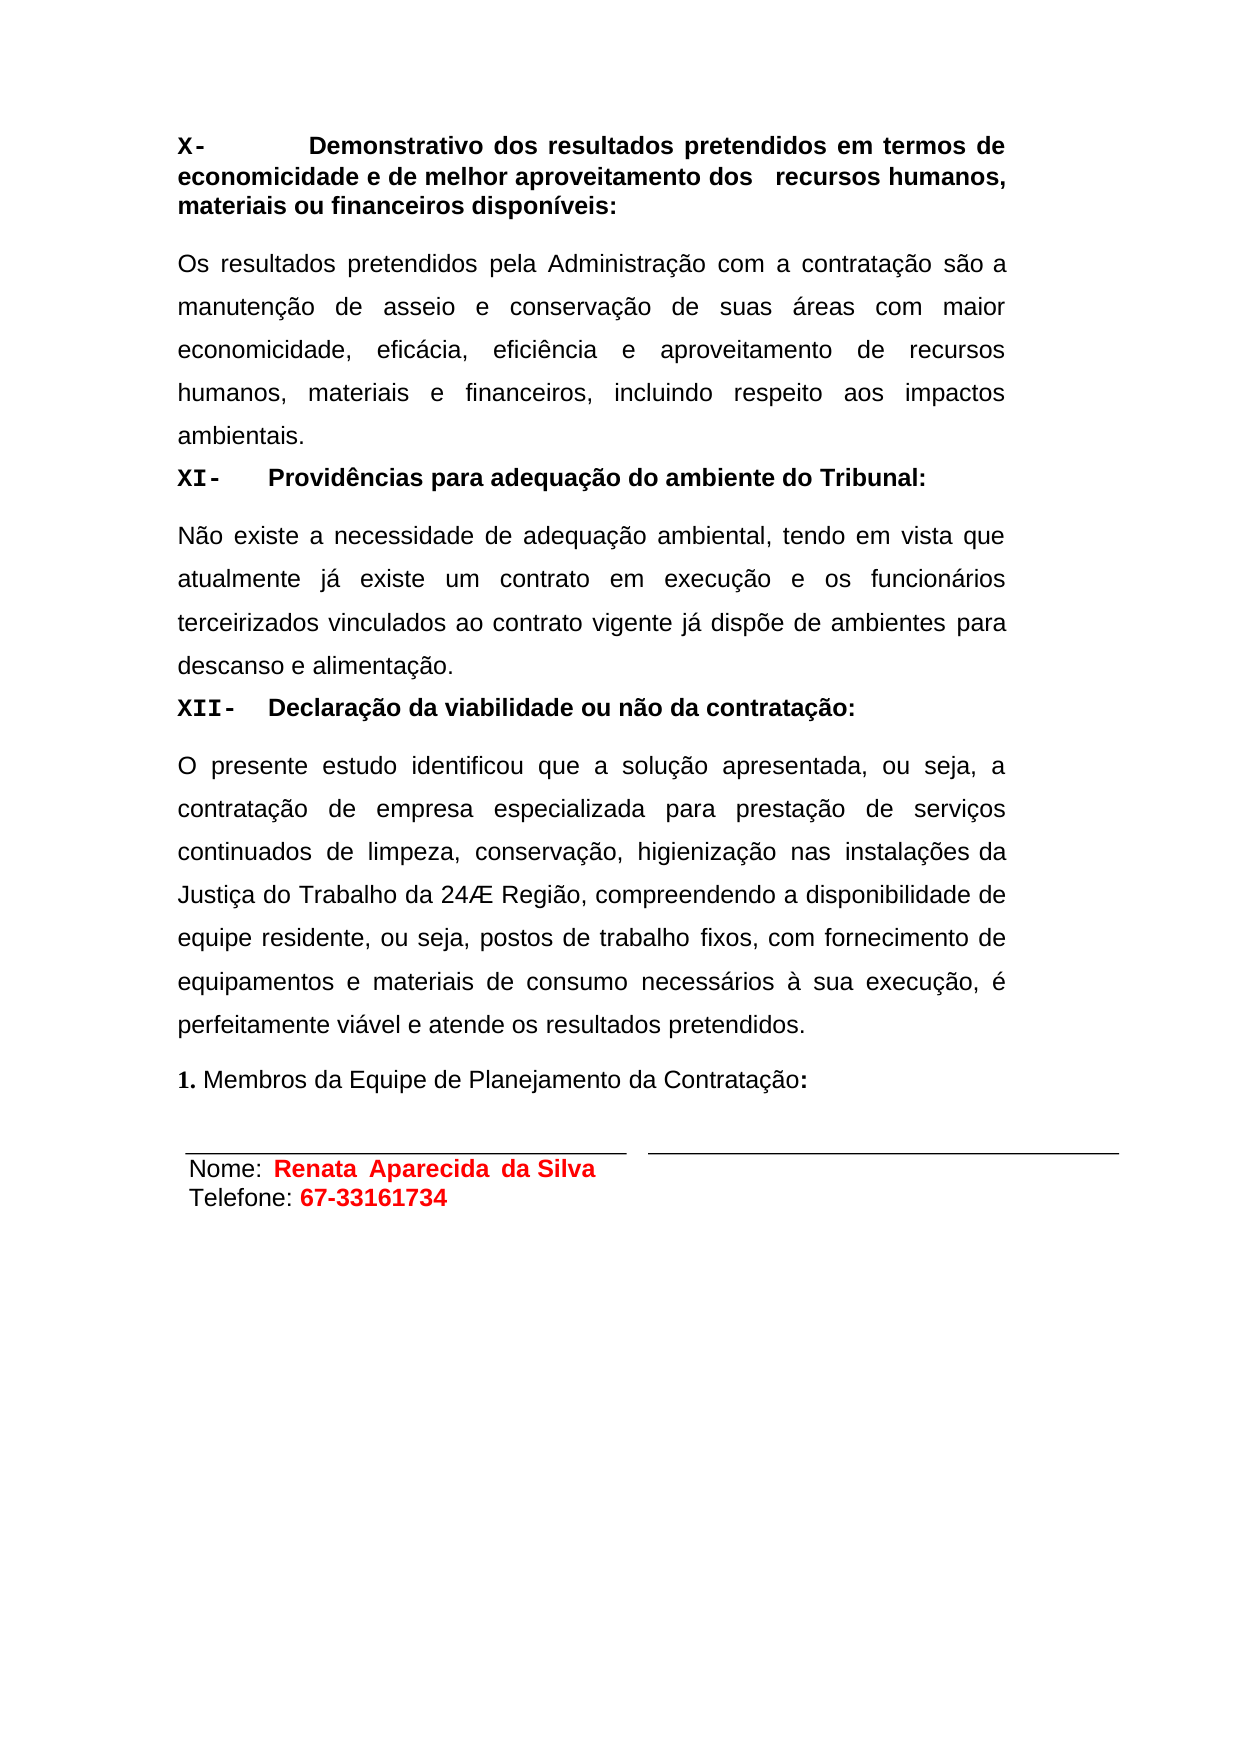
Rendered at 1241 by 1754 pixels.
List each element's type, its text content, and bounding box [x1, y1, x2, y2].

text O presente estudo identificou que a solução apresentada, ou seja, a contratação de empresa especializada para prestação de serviços continuados de limpeza, conservação, higienização nas instalações da Justiça do Trabalho da 24Æ Região, compreendendo a disponibilidade de equipe residente, ou seja, postos de trabalho fixos, com fornecimento de equipamentos e materiais de consumo necessários à sua execução, é perfeitamente viável e atende os resultados pretendidos. [177, 751, 1006, 1038]
text Não existe a necessidade de adequação ambiental, tendo em vista que atualmente já existe um contrato em execução e os funcionários terceirizados vinculados ao contrato vigente já dispõe de ambientes para descanso e alimentação. [177, 521, 1006, 679]
subtitle Declaração da viabilidade ou não da contratação: [177, 694, 1139, 722]
text Telefone: 67-33161734 [188, 1183, 1139, 1212]
text Os resultados pretendidos pela Administração com a contratação são a manutenção de asseio e conservação de suas áreas com maior economicidade, eficácia, eficiência e aproveitamento de recursos humanos, materiais e financeiros, incluindo respeito aos impactos ambientais. [177, 248, 1006, 450]
list Membros da Equipe de Planejamento da Contratação: [177, 1065, 1139, 1094]
subtitle Nome: Renata Aparecida da Silva [188, 1154, 1139, 1183]
subtitle Providências para adequação do ambiente do Tribunal: [177, 464, 1139, 492]
subtitle Demonstrativo dos resultados pretendidos em termos de economicidade e de melhor aproveitamento dos recursos humanos, materiais ou financeiros disponíveis: [177, 131, 1006, 219]
